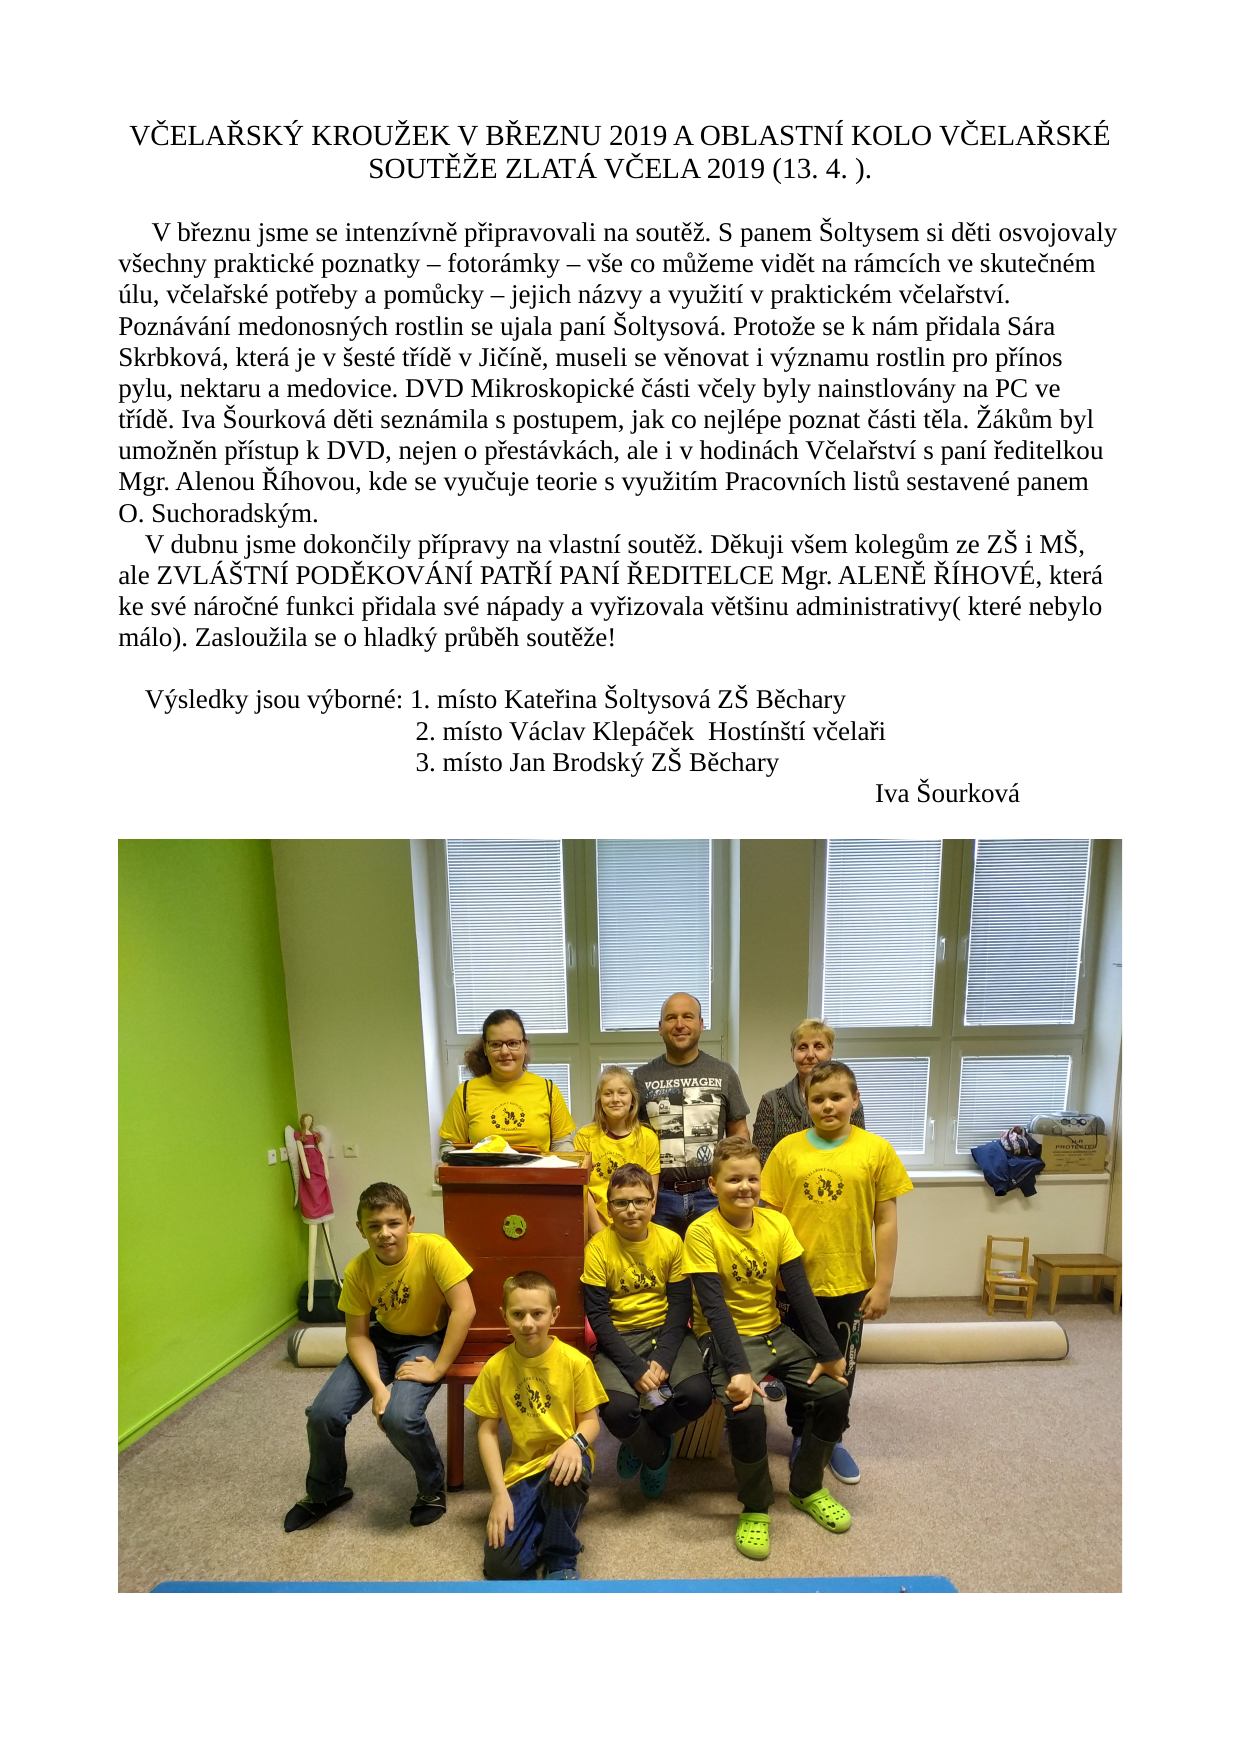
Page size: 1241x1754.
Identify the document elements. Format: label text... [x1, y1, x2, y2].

text V dubnu jsme dokončily přípravy na vlastní soutěž. Děkuji všem kolegům ze ZŠ i MŠ, ale ZVLÁŠTNÍ PODĚKOVÁNÍ PATŘÍ PANÍ ŘEDITELCE Mgr. ALENĚ ŘÍHOVÉ, která ke své náročné funkci přidala své nápady a vyřizovala většinu administrativy( které nebylo málo). Zasloužila se o hladký průběh soutěže! [118, 528, 1122, 652]
text V březnu jsme se intenzívně připravovali na soutěž. S panem Šoltysem si děti osvojovaly všechny praktické poznatky – fotorámky – vše co můžeme vidět na rámcích ve skutečném úlu, včelařské potřeby a pomůcky – jejich názvy a využití v praktickém včelařství. Poznávání medonosných rostlin se ujala paní Šoltysová. Protože se k nám přidala Sára Skrbková, která je v šesté třídě v Jičíně, museli se věnovat i významu rostlin pro přínos pylu, nektaru a medovice. DVD Mikroskopické části včely byly nainstlovány na PC ve třídě. Iva Šourková děti seznámila s postupem, jak co nejlépe poznat části těla. Žákům byl umožněn přístup k DVD, nejen o přestávkách, ale i v hodinách Včelařství s paní ředitelkou Mgr. Alenou Říhovou, kde se vyučuje teorie s využitím Pracovních listů sestavené panem O. Suchoradským. [118, 216, 1122, 528]
text 3. místo Jan Brodský ZŠ Běchary [118, 746, 1122, 777]
text 2. místo Václav Klepáček Hostínští včelaři [118, 715, 1122, 746]
text Iva Šourková [118, 777, 1122, 808]
text Výsledky jsou výborné: 1. místo Kateřina Šoltysová ZŠ Běchary [118, 683, 1122, 715]
picture [118, 839, 1123, 1593]
text VČELAŘSKÝ KROUŽEK V BŘEZNU 2019 A OBLASTNÍ KOLO VČELAŘSKÉ SOUTĚŽE ZLATÁ VČELA 2019 (13. 4. ). [118, 118, 1122, 185]
